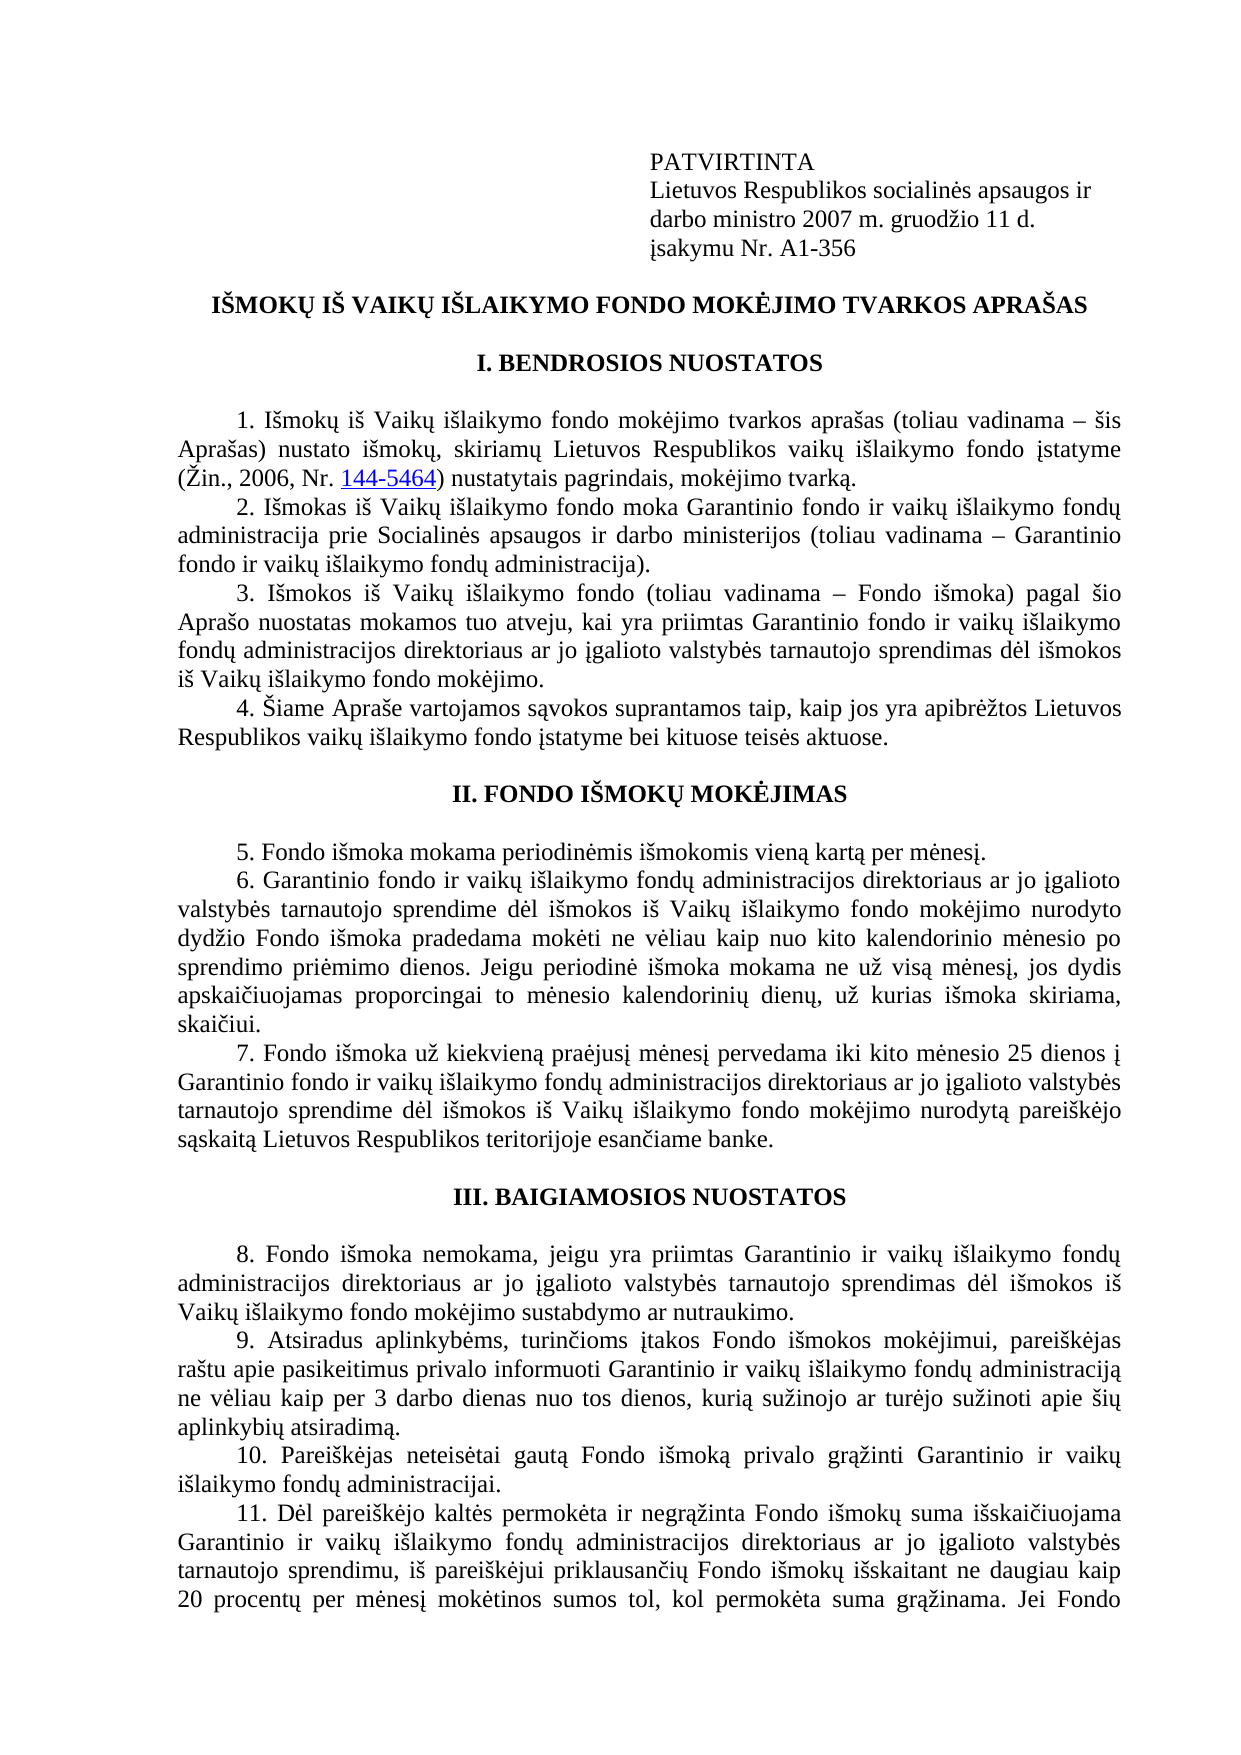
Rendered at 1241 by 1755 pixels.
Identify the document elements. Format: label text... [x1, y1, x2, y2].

text 9. Atsiradus aplinkybėms, turinčioms įtakos Fondo išmokos mokėjimui, pareiškėjas raštu apie pasikeitimus privalo informuoti Garantinio ir vaikų išlaikymo fondų administraciją ne vėliau kaip per 3 darbo dienas nuo tos dienos, kurią sužinojo ar turėjo sužinoti apie šių aplinkybių atsiradimą. [177, 1326, 1122, 1441]
text darbo ministro 2007 m. gruodžio 11 d. [649, 204, 1122, 233]
text 6. Garantinio fondo ir vaikų išlaikymo fondų administracijos direktoriaus ar jo įgalioto valstybės tarnautojo sprendime dėl išmokos iš Vaikų išlaikymo fondo mokėjimo nurodyto dydžio Fondo išmoka pradedama mokėti ne vėliau kaip nuo kito kalendorinio mėnesio po sprendimo priėmimo dienos. Jeigu periodinė išmoka mokama ne už visą mėnesį, jos dydis apskaičiuojamas proporcingai to mėnesio kalendorinių dienų, už kurias išmoka skiriama, skaičiui. [177, 866, 1122, 1038]
text III. BAIGIAMOSIOS NUOSTATOS [177, 1182, 1122, 1211]
text I. BENDROSIOS NUOSTATOS [177, 348, 1122, 377]
text 10. Pareiškėjas neteisėtai gautą Fondo išmoką privalo grąžinti Garantinio ir vaikų išlaikymo fondų administracijai. [177, 1441, 1122, 1498]
text 5. Fondo išmoka mokama periodinėmis išmokomis vieną kartą per mėnesį. [177, 837, 1122, 866]
text 4. Šiame Apraše vartojamos sąvokos suprantamos taip, kaip jos yra apibrėžtos Lietuvos Respublikos vaikų išlaikymo fondo įstatyme bei kituose teisės aktuose. [177, 693, 1122, 751]
text 8. Fondo išmoka nemokama, jeigu yra priimtas Garantinio ir vaikų išlaikymo fondų administracijos direktoriaus ar jo įgalioto valstybės tarnautojo sprendimas dėl išmokos iš Vaikų išlaikymo fondo mokėjimo sustabdymo ar nutraukimo. [177, 1239, 1122, 1326]
text 3. Išmokos iš Vaikų išlaikymo fondo (toliau vadinama – Fondo išmoka) pagal šio Aprašo nuostatas mokamos tuo atveju, kai yra priimtas Garantinio fondo ir vaikų išlaikymo fondų administracijos direktoriaus ar jo įgalioto valstybės tarnautojo sprendimas dėl išmokos iš Vaikų išlaikymo fondo mokėjimo. [177, 578, 1122, 693]
text 7. Fondo išmoka už kiekvieną praėjusį mėnesį pervedama iki kito mėnesio 25 dienos į Garantinio fondo ir vaikų išlaikymo fondų administracijos direktoriaus ar jo įgalioto valstybės tarnautojo sprendime dėl išmokos iš Vaikų išlaikymo fondo mokėjimo nurodytą pareiškėjo sąskaitą Lietuvos Respublikos teritorijoje esančiame banke. [177, 1038, 1122, 1153]
text IŠMOKŲ IŠ VAIKŲ IŠLAIKYMO FONDO MOKĖJIMO TVARKOS APRAŠAS [177, 291, 1122, 319]
text Lietuvos Respublikos socialinės apsaugos ir [649, 176, 1122, 204]
text 1. Išmokų iš Vaikų išlaikymo fondo mokėjimo tvarkos aprašas (toliau vadinama – šis Aprašas) nustato išmokų, skiriamų Lietuvos Respublikos vaikų išlaikymo fondo įstatyme (Žin., 2006, Nr. 144-5464) nustatytais pagrindais, mokėjimo tvarką. [177, 406, 1122, 492]
text 11. Dėl pareiškėjo kaltės permokėta ir negrąžinta Fondo išmokų suma išskaičiuojama Garantinio ir vaikų išlaikymo fondų administracijos direktoriaus ar jo įgalioto valstybės tarnautojo sprendimu, iš pareiškėjui priklausančių Fondo išmokų išskaitant ne daugiau kaip 20 procentų per mėnesį mokėtinos sumos tol, kol permokėta suma grąžinama. Jei Fondo [177, 1498, 1122, 1613]
text PATVIRTINTA [649, 147, 1122, 176]
text įsakymu Nr. A1-356 [649, 233, 1122, 262]
text II. FONDO IŠMOKŲ MOKĖJIMAS [177, 779, 1122, 808]
text 2. Išmokas iš Vaikų išlaikymo fondo moka Garantinio fondo ir vaikų išlaikymo fondų administracija prie Socialinės apsaugos ir darbo ministerijos (toliau vadinama – Garantinio fondo ir vaikų išlaikymo fondų administracija). [177, 492, 1122, 578]
